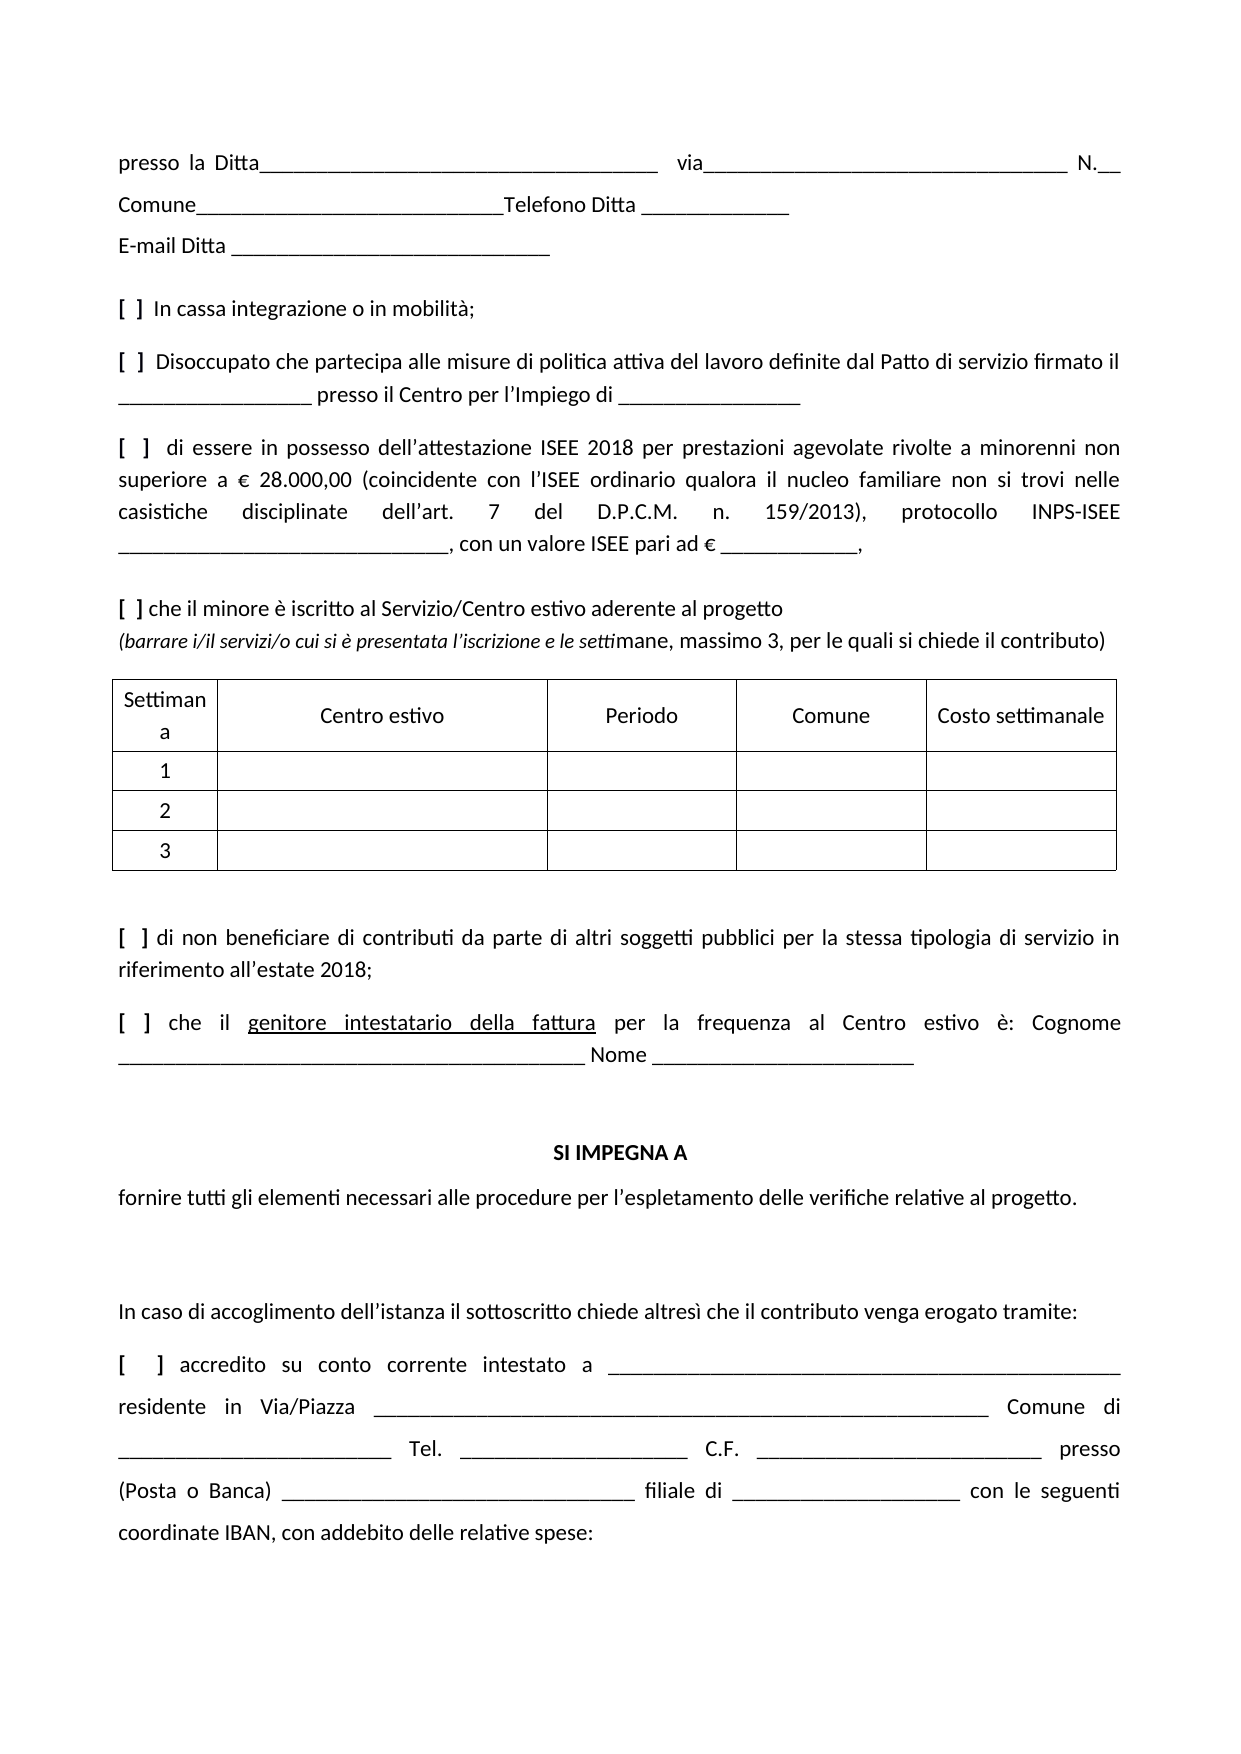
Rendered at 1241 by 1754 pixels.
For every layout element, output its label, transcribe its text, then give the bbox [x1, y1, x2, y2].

text [ ] di non beneficiare di contributi da parte di altri soggetti pubblici per la stessa tipologia di servizio in riferimento all’estate 2018; [118, 923, 1122, 983]
text In caso di accoglimento dell’istanza il sottoscritto chiede altresì che il contributo venga erogato tramite: [118, 1297, 1122, 1325]
text [ ] In cassa integrazione o in mobilità; [118, 294, 1122, 322]
table_cell [218, 791, 547, 830]
table_header Costo settimanale [927, 680, 1116, 751]
table_cell [218, 752, 547, 790]
table_cell 3 [113, 831, 217, 870]
list [ ] che il minore è iscritto al Servizio/Centro estivo aderente al progetto [118, 594, 1122, 622]
text [ ] accredito su conto corrente intestato a _____________________________________________ residente in Via/Piazza ______________________________________________________ Comune di ________________________ Tel. ____________________ C.F. _________________________ presso (Posta o Banca) _______________________________ filiale di ____________________ con le seguenti coordinate IBAN, con addebito delle relative spese: [118, 1350, 1122, 1546]
text [ ] che il genitore intestatario della fattura per la frequenza al Centro estivo è: Cognome _________________________________________ Nome _______________________ [118, 1008, 1122, 1068]
table_cell [927, 831, 1116, 870]
list [ ] di essere in possesso dell’attestazione ISEE 2018 per prestazioni agevolate rivolte a minorenni non superiore a € 28.000,00 (coincidente con l’ISEE ordinario qualora il nucleo familiare non si trovi nelle casistiche disciplinate dell’art. 7 del D.P.C.M. n. 159/2013), protocollo INPS-ISEE _____________________________, con un valore ISEE pari ad € ____________, [118, 433, 1122, 557]
table_cell [548, 791, 736, 830]
table_cell 2 [113, 791, 217, 830]
text SI IMPEGNA A [118, 1138, 1122, 1166]
table_cell 1 [113, 752, 217, 790]
table_header Centro estivo [218, 680, 547, 751]
table_cell [218, 831, 547, 870]
table_cell [927, 791, 1116, 830]
text E-mail Ditta ____________________________ [118, 232, 1122, 260]
table_cell [548, 752, 736, 790]
table_header Periodo [548, 680, 736, 751]
table_cell [737, 831, 926, 870]
table_header Settimana [113, 680, 217, 751]
table_header Comune [737, 680, 926, 751]
list fornire tutti gli elementi necessari alle procedure per l’espletamento delle verifiche relative al progetto. [118, 1183, 1122, 1211]
table_cell [737, 752, 926, 790]
table_cell [548, 831, 736, 870]
text [ ] Disoccupato che partecipa alle misure di politica attiva del lavoro definite dal Patto di servizio firmato il _________________ presso il Centro per l’Impiego di ________________ [118, 347, 1122, 408]
text (barrare i/il servizi/o cui si è presentata l’iscrizione e le settimane, massimo 3, per le quali si chiede il contributo) [118, 626, 1122, 654]
table_cell [927, 752, 1116, 790]
table_cell [737, 791, 926, 830]
text presso la Ditta___________________________________ via________________________________ N.__ Comune___________________________Telefono Ditta _____________ [118, 148, 1122, 218]
